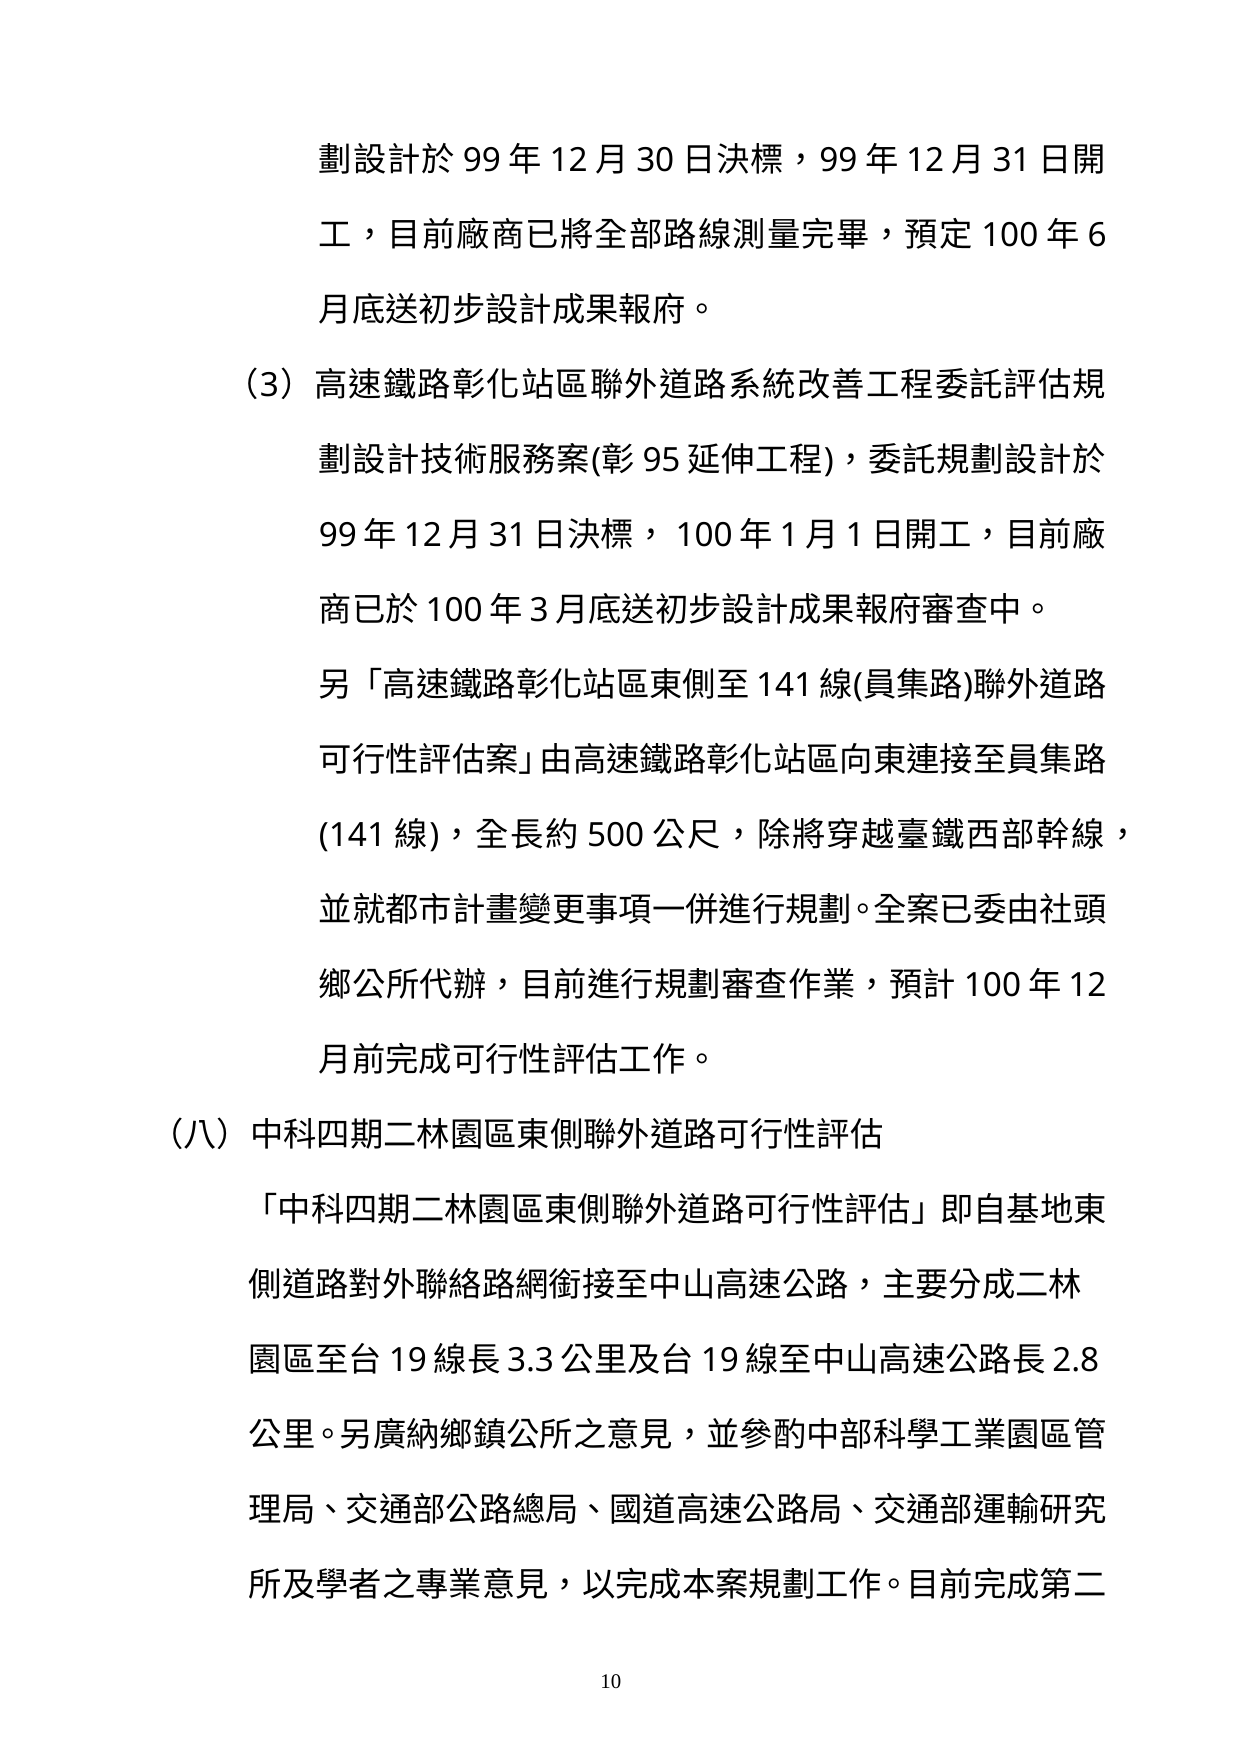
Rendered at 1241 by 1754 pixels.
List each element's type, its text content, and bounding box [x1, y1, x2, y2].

text 另「高速鐵路彰化站區東側至141線(員集路)聯外道路可行性評估案」由高速鐵路彰化站區向東連接至員集路(141線)，全長約500公尺，除將穿越臺鐵西部幹線，並就都市計畫變更事項一併進行規劃。全案已委由社頭鄉公所代辦，目前進行規劃審查作業，預計100年12月前完成可行性評估工作。 [319, 645, 1106, 1095]
text 「中科四期二林園區東側聯外道路可行性評估」即自基地東側道路對外聯絡路網銜接至中山高速公路，主要分成二林園區至台19線長3.3公里及台19線至中山高速公路長2.8公里。另廣納鄉鎮公所之意見，並參酌中部科學工業園區管理局、交通部公路總局、國道高速公路局、交通部運輸研究所及學者之專業意見，以完成本案規劃工作。目前完成第二次期中報告審查，預計100年12月底完成可行性研究報告，並提報交通部備查。 [249, 1170, 1106, 1620]
text 劃設計於99年12月30日決標，99年12月31日開工，目前廠商已將全部路線測量完畢，預定100年6月底送初步設計成果報府。 [225, 120, 1106, 345]
text （3）高速鐵路彰化站區聯外道路系統改善工程委託評估規劃設計技術服務案(彰95延伸工程)，委託規劃設計於99年12月31日決標， 100年1月1日開工，目前廠商已於100年3月底送初步設計成果報府審查中。 [225, 345, 1106, 645]
text （八）中科四期二林園區東側聯外道路可行性評估 [150, 1095, 1106, 1170]
